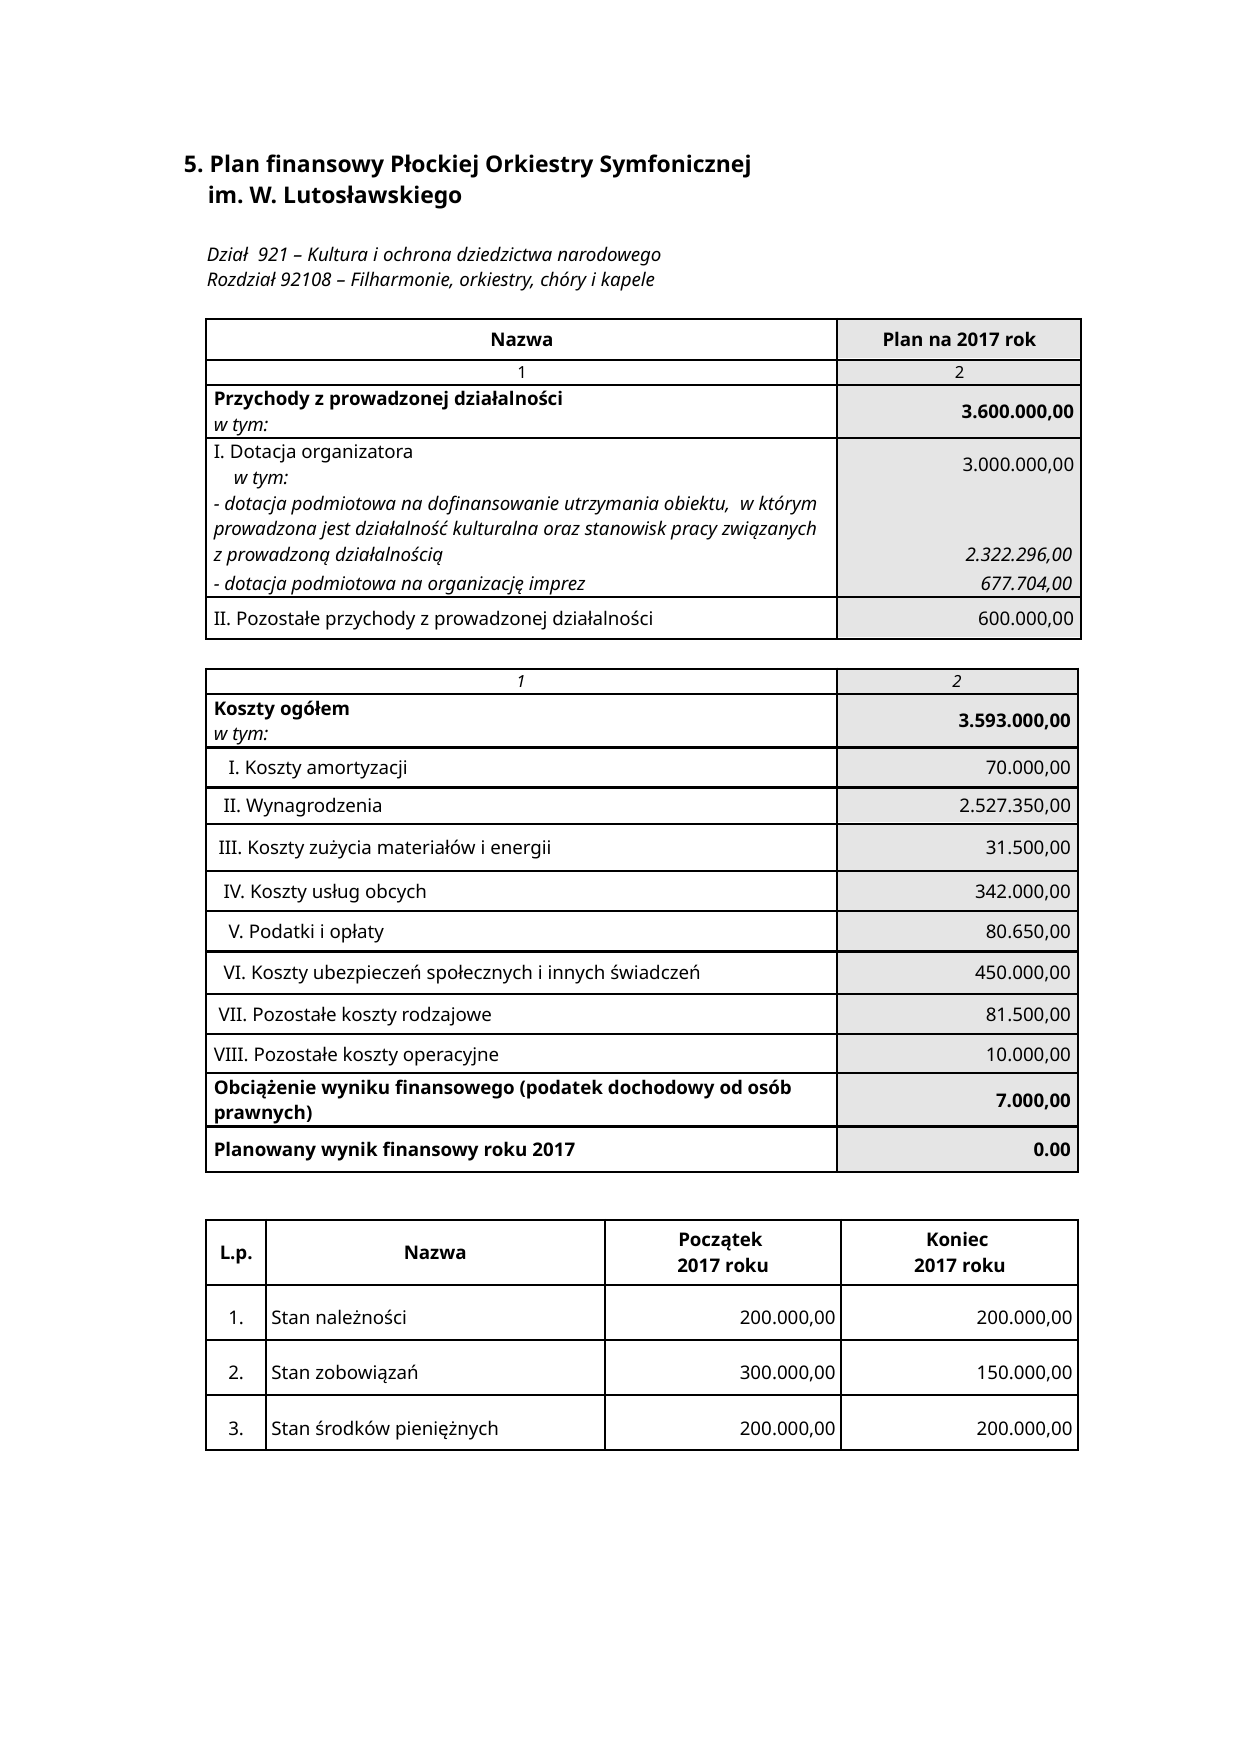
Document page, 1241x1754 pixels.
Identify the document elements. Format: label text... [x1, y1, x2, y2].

subtitle 5. Plan finansowy Płockiej Orkiestry Symfonicznej im. W. Lutosławskiego [148, 148, 1092, 210]
table_cell 2.527.350,00 [838, 789, 1077, 822]
table_cell 0,00 [838, 1128, 1077, 1171]
table_cell 3. [207, 1396, 265, 1449]
table_cell Obciążenie wyniku finansowego (podatek dochodowy od osób prawnych) [207, 1074, 836, 1125]
subtitle Rozdział 92108 – Filharmonie, orkiestry, chóry i kapele [207, 267, 1092, 292]
table_cell VII. Pozostałe koszty rodzajowe [207, 995, 836, 1033]
table_cell VI. Koszty ubezpieczeń społecznych i innych świadczeń [207, 953, 836, 993]
table_cell 31.500,00 [838, 825, 1077, 870]
table_cell Przychody z prowadzonej działalności w tym: [207, 386, 836, 437]
table_cell 200.000,00 [842, 1286, 1077, 1339]
table_header L.p. [207, 1221, 265, 1283]
table_cell 600.000,00 [838, 598, 1080, 637]
table_cell 200.000,00 [842, 1396, 1077, 1449]
table_cell 300.000,00 [606, 1341, 840, 1394]
table_header Plan na 2017 rok [838, 320, 1080, 358]
table_cell 3.593.000,00 [838, 695, 1077, 746]
table_cell Planowany wynik finansowy roku 2017 [207, 1128, 836, 1171]
table_cell Stan zobowiązań [267, 1341, 604, 1394]
table_cell III. Koszty zużycia materiałów i energii [207, 825, 836, 870]
table_header Nazwa [267, 1221, 604, 1283]
table_cell - dotacja podmiotowa na organizację imprez [207, 566, 836, 596]
table_cell 10.000,00 [838, 1035, 1077, 1072]
table_header 2 [838, 670, 1077, 693]
table_cell 80.650,00 [838, 912, 1077, 950]
table_cell 342.000,00 [838, 872, 1077, 910]
table_cell 2 [838, 361, 1080, 384]
table_header Nazwa [207, 320, 836, 358]
table_header Początek 2017 roku [606, 1221, 840, 1283]
table_cell IV. Koszty usług obcych [207, 872, 836, 910]
table_cell 1 [207, 361, 836, 384]
table_cell I. Koszty amortyzacji [207, 749, 836, 786]
table_cell 7.000,00 [838, 1074, 1077, 1125]
table_cell 2.322.296,00 [838, 490, 1080, 566]
table_cell Stan środków pieniężnych [267, 1396, 604, 1449]
table_cell 200.000,00 [606, 1286, 840, 1339]
table_cell 150.000,00 [842, 1341, 1077, 1394]
table_cell 200.000,00 [606, 1396, 840, 1449]
table_cell 677.704,00 [838, 566, 1080, 596]
table_cell 450.000,00 [838, 953, 1077, 993]
table_cell 3.600.000,00 [838, 386, 1080, 437]
table_cell Stan należności [267, 1286, 604, 1339]
table_cell - dotacja podmiotowa na dofinansowanie utrzymania obiektu, w którym prowadzona jest działalność kulturalna oraz stanowisk pracy związanych z prowadzoną działalnością [207, 490, 836, 566]
table_header Koniec 2017 roku [842, 1221, 1077, 1283]
table_cell 81.500,00 [838, 995, 1077, 1033]
table_cell 3.000.000,00 [838, 439, 1080, 490]
table_cell 70.000,00 [838, 749, 1077, 786]
table_cell II. Pozostałe przychody z prowadzonej działalności [207, 598, 836, 637]
table_cell V. Podatki i opłaty [207, 912, 836, 950]
table_cell 1. [207, 1286, 265, 1339]
table_header 1 [207, 670, 836, 693]
table_cell 2. [207, 1341, 265, 1394]
subtitle Dział 921 – Kultura i ochrona dziedzictwa narodowego [207, 241, 1092, 267]
table_cell II. Wynagrodzenia [207, 789, 836, 822]
table_cell I. Dotacja organizatora w tym: [207, 439, 836, 490]
table_cell Koszty ogółem w tym: [207, 695, 836, 746]
table_cell VIII. Pozostałe koszty operacyjne [207, 1035, 836, 1072]
